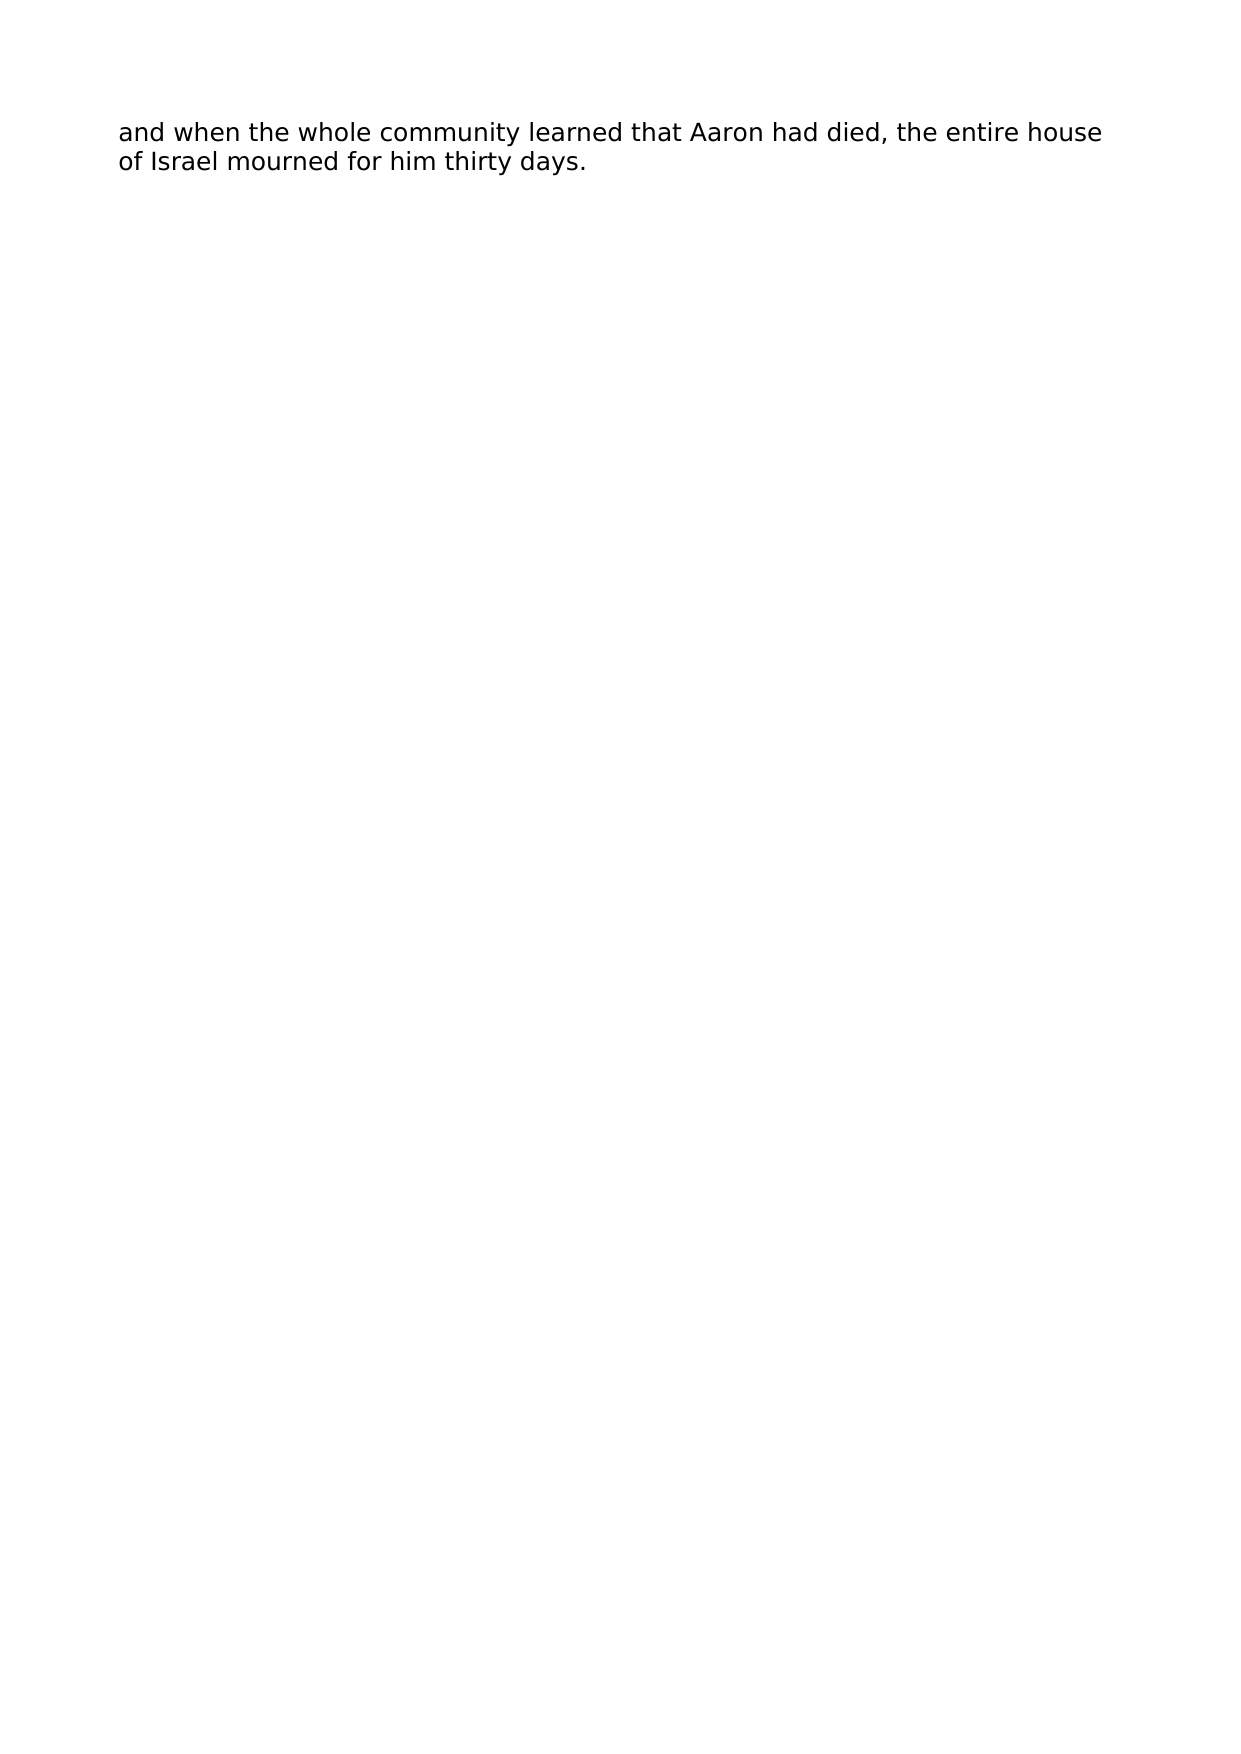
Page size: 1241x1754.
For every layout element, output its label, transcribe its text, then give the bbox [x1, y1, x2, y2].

text and when the whole community learned that Aaron had died, the entire house of Israel mourned for him thirty days. [118, 118, 1122, 176]
